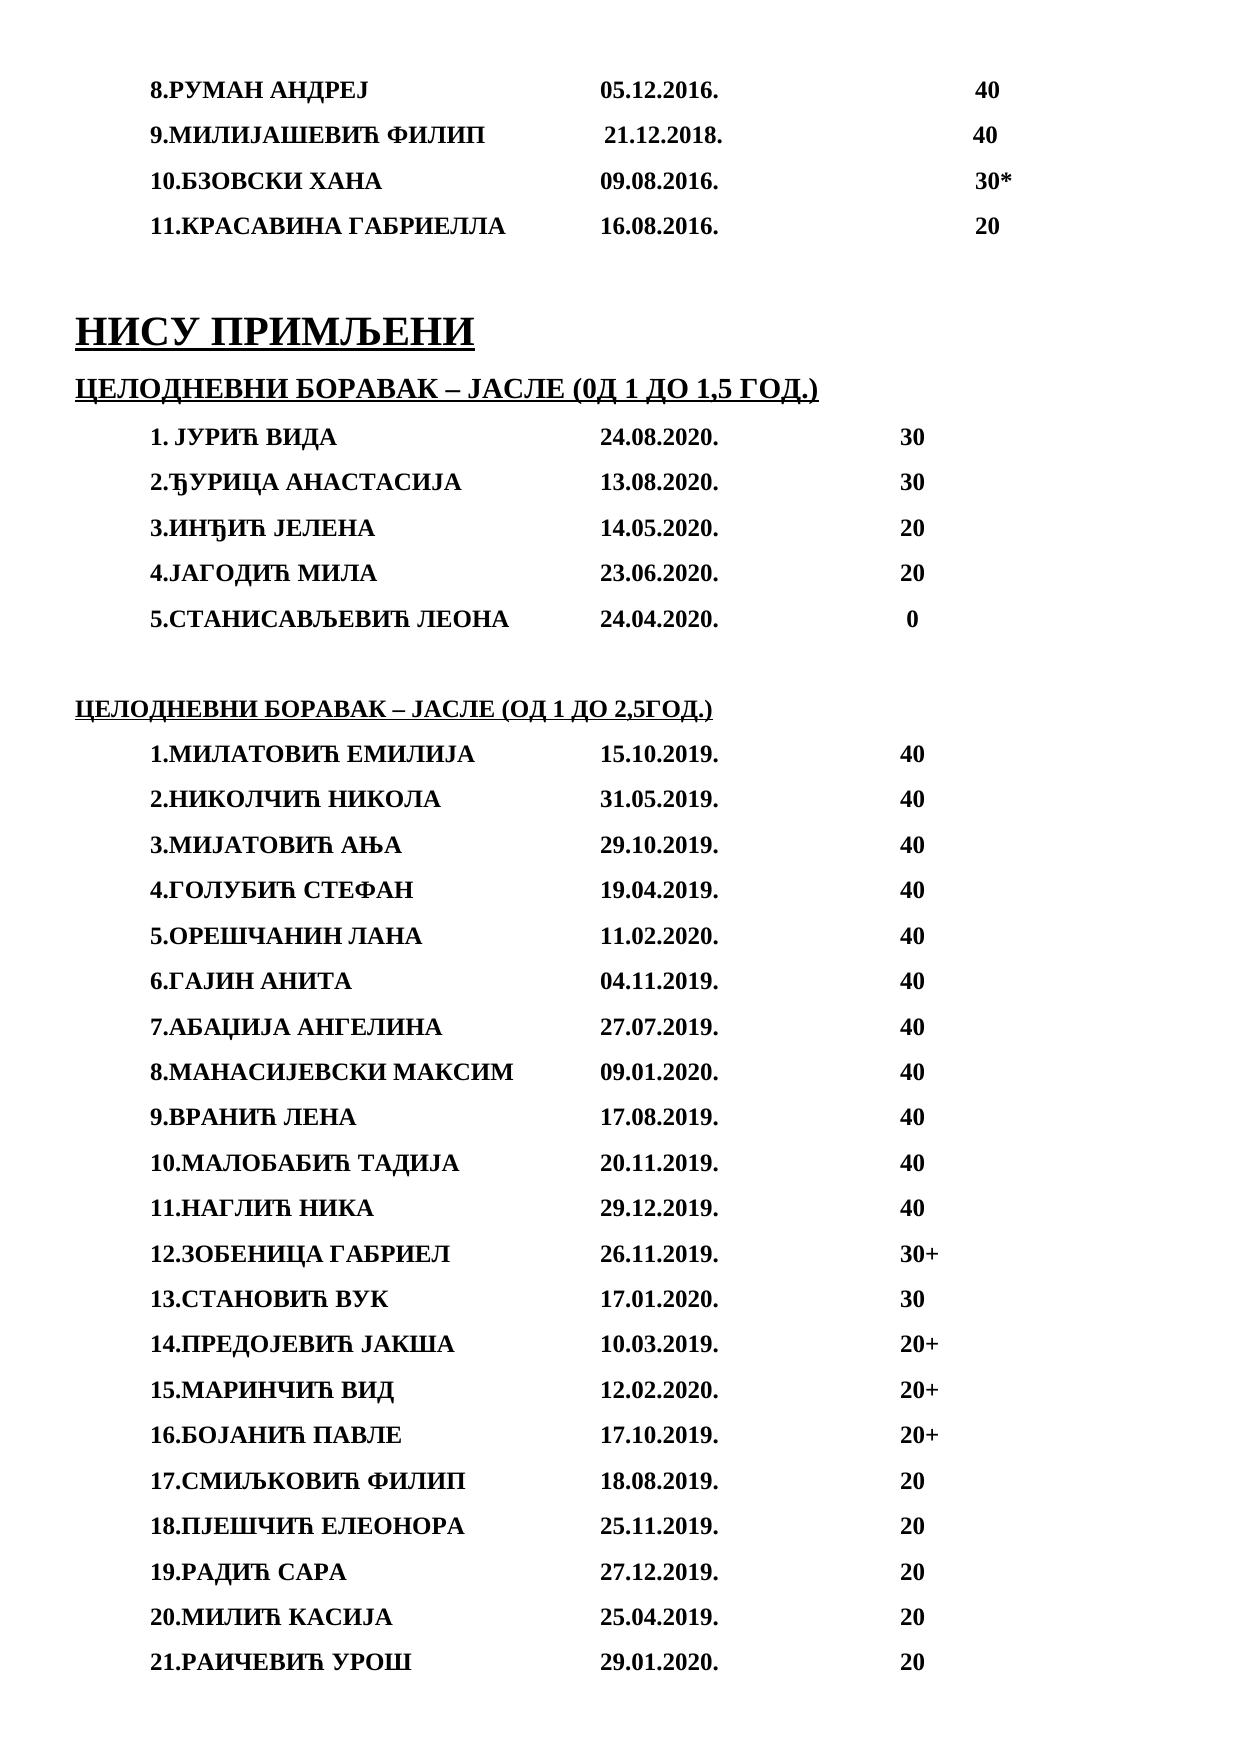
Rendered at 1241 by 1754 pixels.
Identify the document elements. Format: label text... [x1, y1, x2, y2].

text 7.АБАЏИЈА АНГЕЛИНА 27.07.2019. 40 [75, 1012, 1165, 1040]
text 15.МАРИНЧИЋ ВИД 12.02.2020. 20+ [75, 1375, 1165, 1404]
text 1.МИЛАТОВИЋ ЕМИЛИЈА 15.10.2019. 40 [75, 739, 1165, 768]
text 13.СТАНОВИЋ ВУК 17.01.2020. 30 [75, 1284, 1165, 1313]
text 10.БЗОВСКИ ХАНА 09.08.2016. 30* [75, 166, 1165, 194]
text 5.ОРЕШЧАНИН ЛАНА 11.02.2020. 40 [75, 921, 1165, 949]
text 10.МАЛОБАБИЋ ТАДИЈА 20.11.2019. 40 [75, 1148, 1165, 1177]
text 3.МИЈАТОВИЋ АЊА 29.10.2019. 40 [75, 830, 1165, 859]
text 8.РУМАН АНДРЕЈ 05.12.2016. 40 [75, 75, 1165, 104]
list 1. ЈУРИЋ ВИДА 24.08.2020. 30 [150, 422, 1165, 451]
text 12.ЗОБЕНИЦА ГАБРИЕЛ 26.11.2019. 30+ [75, 1239, 1165, 1267]
text 20.МИЛИЋ КАСИЈА 25.04.2019. 20 [75, 1602, 1165, 1631]
list 5.СТАНИСАВЉЕВИЋ ЛЕОНА 24.04.2020. 0 [150, 604, 1165, 632]
text 2.ЂУРИЦА АНАСТАСИЈА 13.08.2020. 30 [75, 467, 1165, 496]
text 18.ПЈЕШЧИЋ ЕЛЕОНОРА 25.11.2019. 20 [75, 1511, 1165, 1540]
text 6.ГАЈИН АНИТА 04.11.2019. 40 [75, 966, 1165, 995]
text 14.ПРЕДОЈЕВИЋ ЈАКША 10.03.2019. 20+ [75, 1329, 1165, 1358]
text 2.НИКОЛЧИЋ НИКОЛА 31.05.2019. 40 [75, 784, 1165, 813]
text 4.ГОЛУБИЋ СТЕФАН 19.04.2019. 40 [75, 875, 1165, 904]
text 21.РАИЧЕВИЋ УРОШ 29.01.2020. 20 [75, 1647, 1165, 1676]
list 4.ЈАГОДИЋ МИЛА 23.06.2020. 20 [150, 558, 1165, 587]
text 11.НАГЛИЋ НИКА 29.12.2019. 40 [75, 1193, 1165, 1222]
text ЦЕЛОДНЕВНИ БОРАВАК – ЈАСЛЕ (0Д 1 ДО 1,5 ГОД.) [75, 371, 1165, 405]
text ЦЕЛОДНЕВНИ БОРАВАК – ЈАСЛЕ (ОД 1 ДО 2,5ГОД.) [75, 694, 1165, 722]
text 19.РАДИЋ САРА 27.12.2019. 20 [75, 1557, 1165, 1585]
text 8.МАНАСИЈЕВСКИ МАКСИМ 09.01.2020. 40 [75, 1057, 1165, 1086]
text НИСУ ПРИМЉЕНИ [75, 307, 1165, 355]
text 16.БОЈАНИЋ ПАВЛЕ 17.10.2019. 20+ [75, 1420, 1165, 1449]
text 17.СМИЉКОВИЋ ФИЛИП 18.08.2019. 20 [75, 1466, 1165, 1494]
text 9.МИЛИЈАШЕВИЋ ФИЛИП 21.12.2018. 40 [75, 120, 1165, 149]
text 9.ВРАНИЋ ЛЕНА 17.08.2019. 40 [75, 1102, 1165, 1131]
list 3.ИНЂИЋ ЈЕЛЕНА 14.05.2020. 20 [150, 513, 1165, 542]
text 11.КРАСАВИНА ГАБРИЕЛЛА 16.08.2016. 20 [75, 211, 1165, 240]
